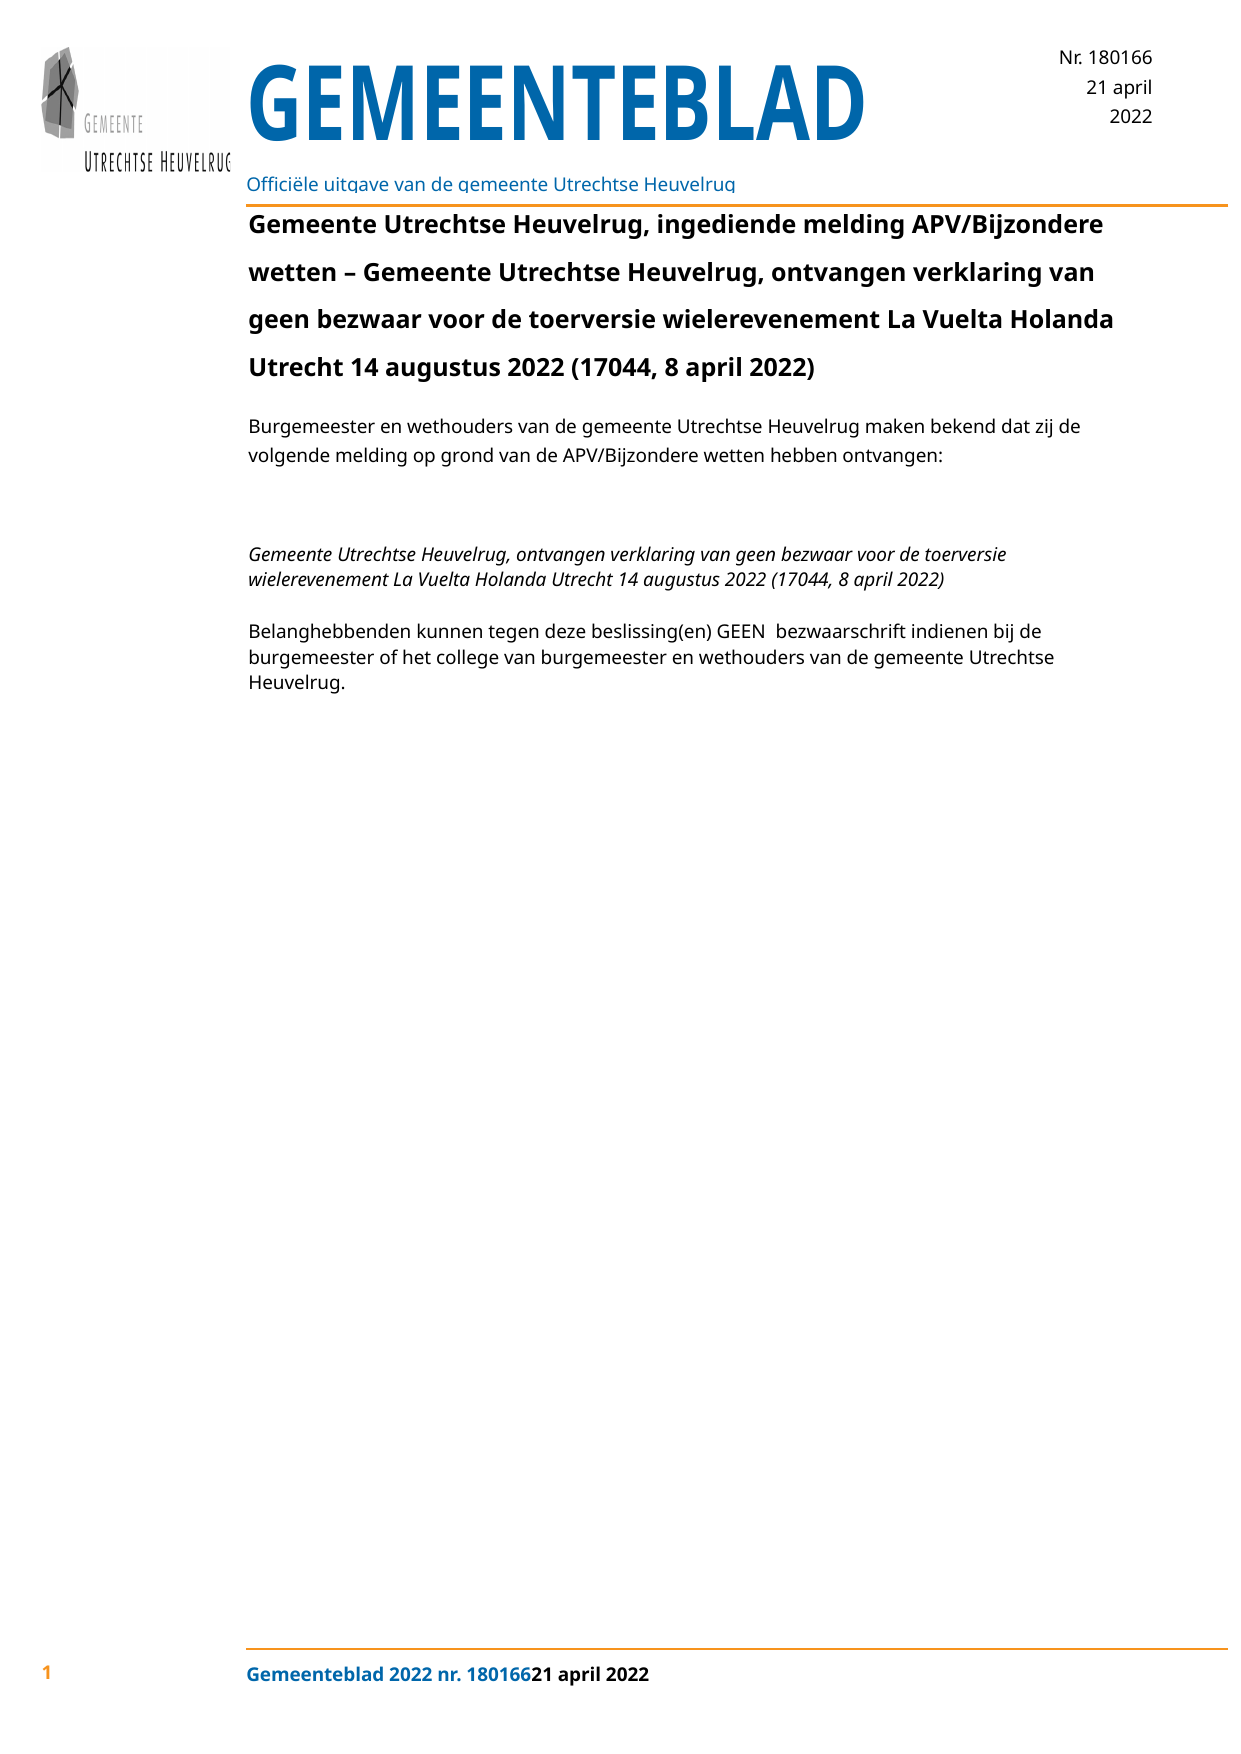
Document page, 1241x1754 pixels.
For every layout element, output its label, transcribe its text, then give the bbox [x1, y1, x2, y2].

picture [41, 47, 231, 172]
text Gemeente Utrechtse Heuvelrug, ingediende melding APV/Bijzondere wetten – Gemeente Utrechtse Heuvelrug, ontvangen verklaring van geen bezwaar voor de toerversie wielerevenement La Vuelta Holanda Utrecht 14 augustus 2022 (17044, 8 april 2022) [248, 207, 1152, 384]
text Belanghebbenden kunnen tegen deze beslissing(en) GEEN bezwaarschrift indienen bij de burgemeester of het college van burgemeester en wethouders van de gemeente Utrechtse Heuvelrug. [248, 618, 1152, 695]
text Gemeente Utrechtse Heuvelrug, ontvangen verklaring van geen bezwaar voor de toerversie wielerevenement La Vuelta Holanda Utrecht 14 augustus 2022 (17044, 8 april 2022) [248, 541, 1152, 592]
text Burgemeester en wethouders van de gemeente Utrechtse Heuvelrug maken bekend dat zij de volgende melding op grond van de APV/Bijzondere wetten hebben ontvangen: [248, 413, 1152, 468]
